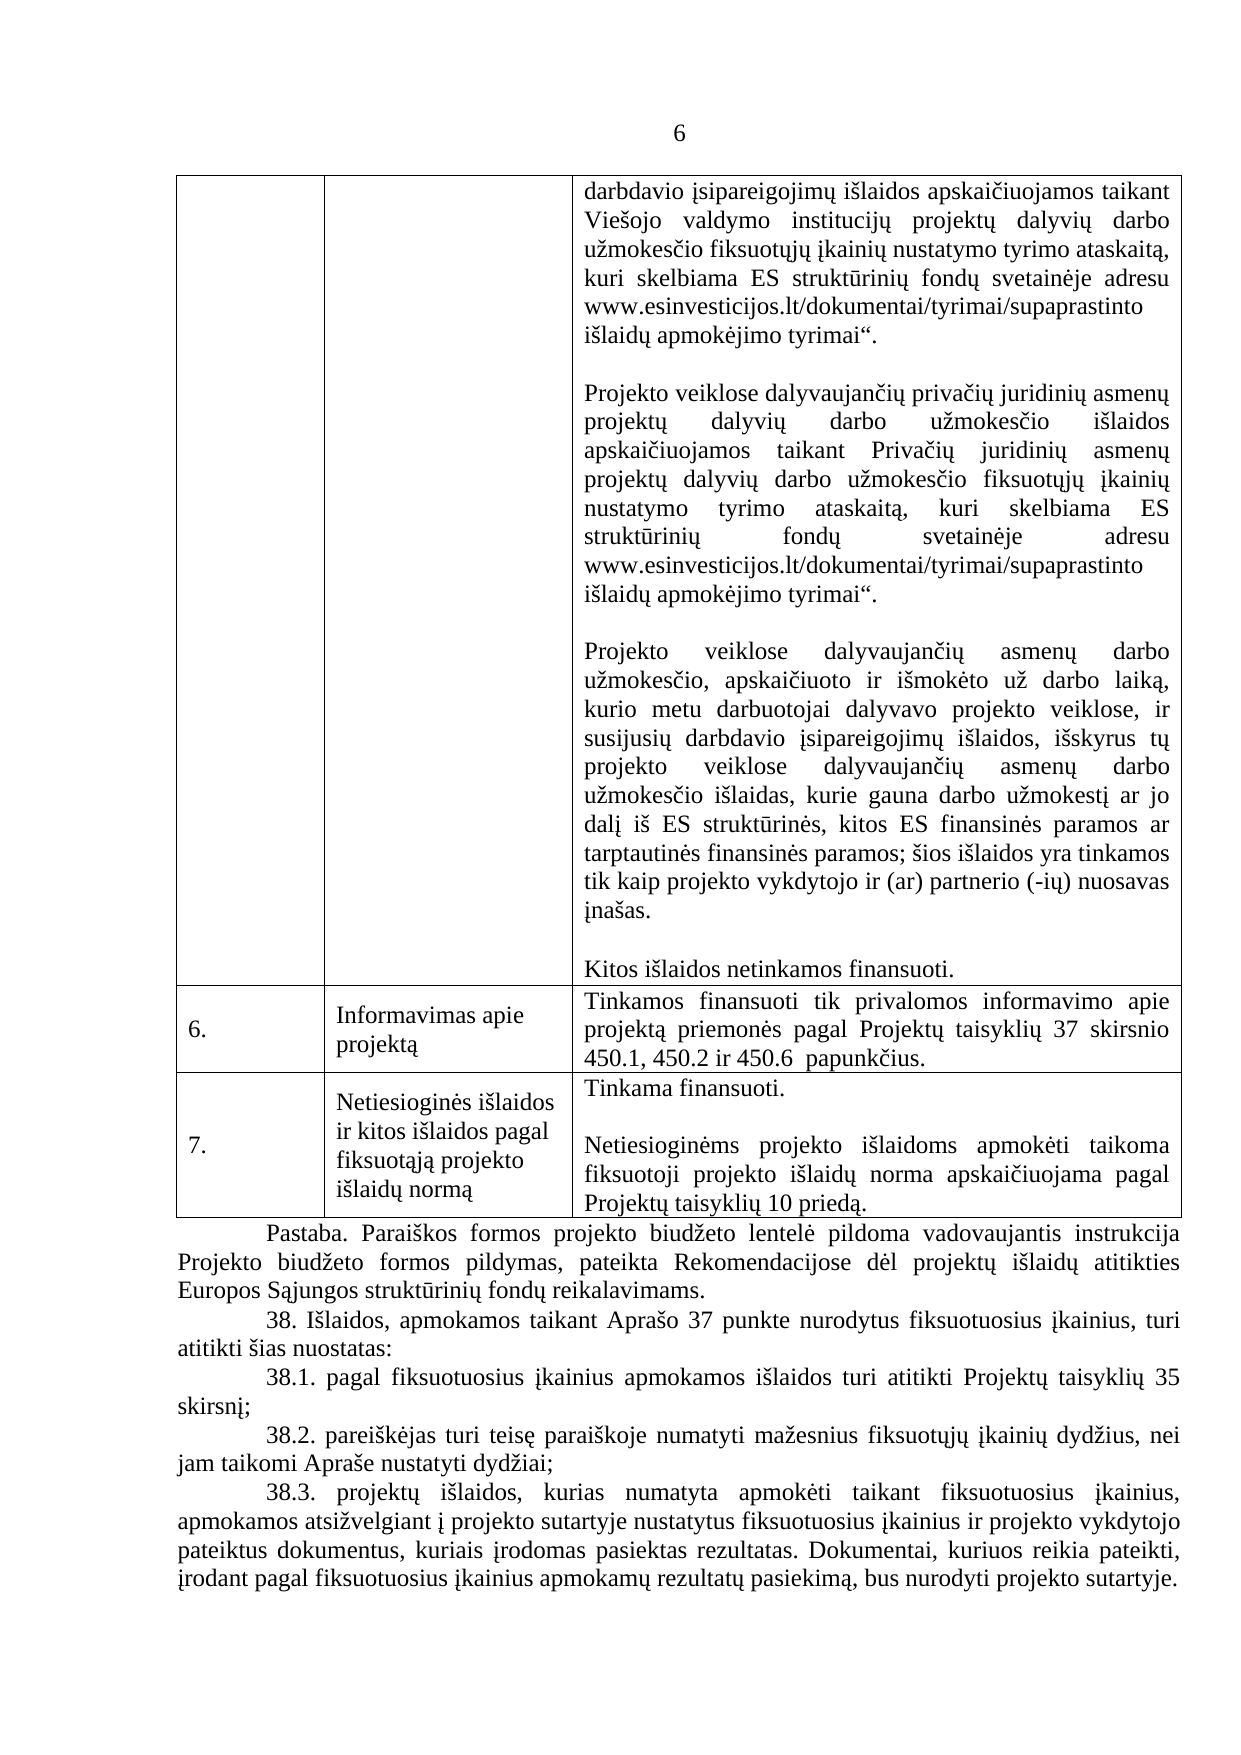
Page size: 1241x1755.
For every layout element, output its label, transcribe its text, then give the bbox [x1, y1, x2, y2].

table_cell darbdavio įsipareigojimų išlaidos apskaičiuojamos taikant Viešojo valdymo institucijų projektų dalyvių darbo užmokesčio fiksuotųjų įkainių nustatymo tyrimo ataskaitą, kuri skelbiama ES struktūrinių fondų svetainėje adresu www.esinvesticijos.lt/dokumentai/tyrimai/supaprastinto išlaidų apmokėjimo tyrimai“. Projekto veiklose dalyvaujančių privačių juridinių asmenų projektų dalyvių darbo užmokesčio išlaidos apskaičiuojamos taikant Privačių juridinių asmenų projektų dalyvių darbo užmokesčio fiksuotųjų įkainių nustatymo tyrimo ataskaitą, kuri skelbiama ES struktūrinių fondų svetainėje adresu www.esinvesticijos.lt/dokumentai/tyrimai/supaprastinto išlaidų apmokėjimo tyrimai“. Projekto veiklose dalyvaujančių asmenų darbo užmokesčio, apskaičiuoto ir išmokėto už darbo laiką, kurio metu darbuotojai dalyvavo projekto veiklose, ir susijusių darbdavio įsipareigojimų išlaidos, išskyrus tų projekto veiklose dalyvaujančių asmenų darbo užmokesčio išlaidas, kurie gauna darbo užmokestį ar jo dalį iš ES struktūrinės, kitos ES finansinės paramos ar tarptautinės finansinės paramos; šios išlaidos yra tinkamos tik kaip projekto vykdytojo ir (ar) partnerio (-ių) nuosavas įnašas. Kitos išlaidos netinkamos finansuoti. [573, 176, 1181, 985]
text 38. Išlaidos, apmokamos taikant Aprašo 37 punkte nurodytus fiksuotuosius įkainius, turi atitikti šias nuostatas: [177, 1305, 1181, 1362]
table_cell Tinkamos finansuoti tik privalomos informavimo apie projektą priemonės pagal Projektų taisyklių 37 skirsnio 450.1, 450.2 ir 450.6 papunkčius. [573, 986, 1181, 1072]
table_cell 7. [177, 1073, 324, 1217]
table_cell Informavimas apie projektą [325, 986, 572, 1072]
table_cell [325, 176, 572, 985]
text 38.3. projektų išlaidos, kurias numatyta apmokėti taikant fiksuotuosius įkainius, apmokamos atsižvelgiant į projekto sutartyje nustatytus fiksuotuosius įkainius ir projekto vykdytojo pateiktus dokumentus, kuriais įrodomas pasiektas rezultatas. Dokumentai, kuriuos reikia pateikti, įrodant pagal fiksuotuosius įkainius apmokamų rezultatų pasiekimą, bus nurodyti projekto sutartyje. [177, 1477, 1181, 1592]
table_cell Netiesioginės išlaidos ir kitos išlaidos pagal fiksuotąją projekto išlaidų normą [325, 1073, 572, 1217]
table_cell Tinkama finansuoti. Netiesioginėms projekto išlaidoms apmokėti taikoma fiksuotoji projekto išlaidų norma apskaičiuojama pagal Projektų taisyklių 10 priedą. [573, 1073, 1181, 1217]
table_cell [177, 176, 324, 985]
text Pastaba. Paraiškos formos projekto biudžeto lentelė pildoma vadovaujantis instrukcija Projekto biudžeto formos pildymas, pateikta Rekomendacijose dėl projektų išlaidų atitikties Europos Sąjungos struktūrinių fondų reikalavimams. [177, 1218, 1181, 1305]
text 38.2. pareiškėjas turi teisę paraiškoje numatyti mažesnius fiksuotųjų įkainių dydžius, nei jam taikomi Apraše nustatyti dydžiai; [177, 1420, 1181, 1477]
table_cell 6. [177, 986, 324, 1072]
text 38.1. pagal fiksuotuosius įkainius apmokamos išlaidos turi atitikti Projektų taisyklių 35 skirsnį; [177, 1362, 1181, 1420]
